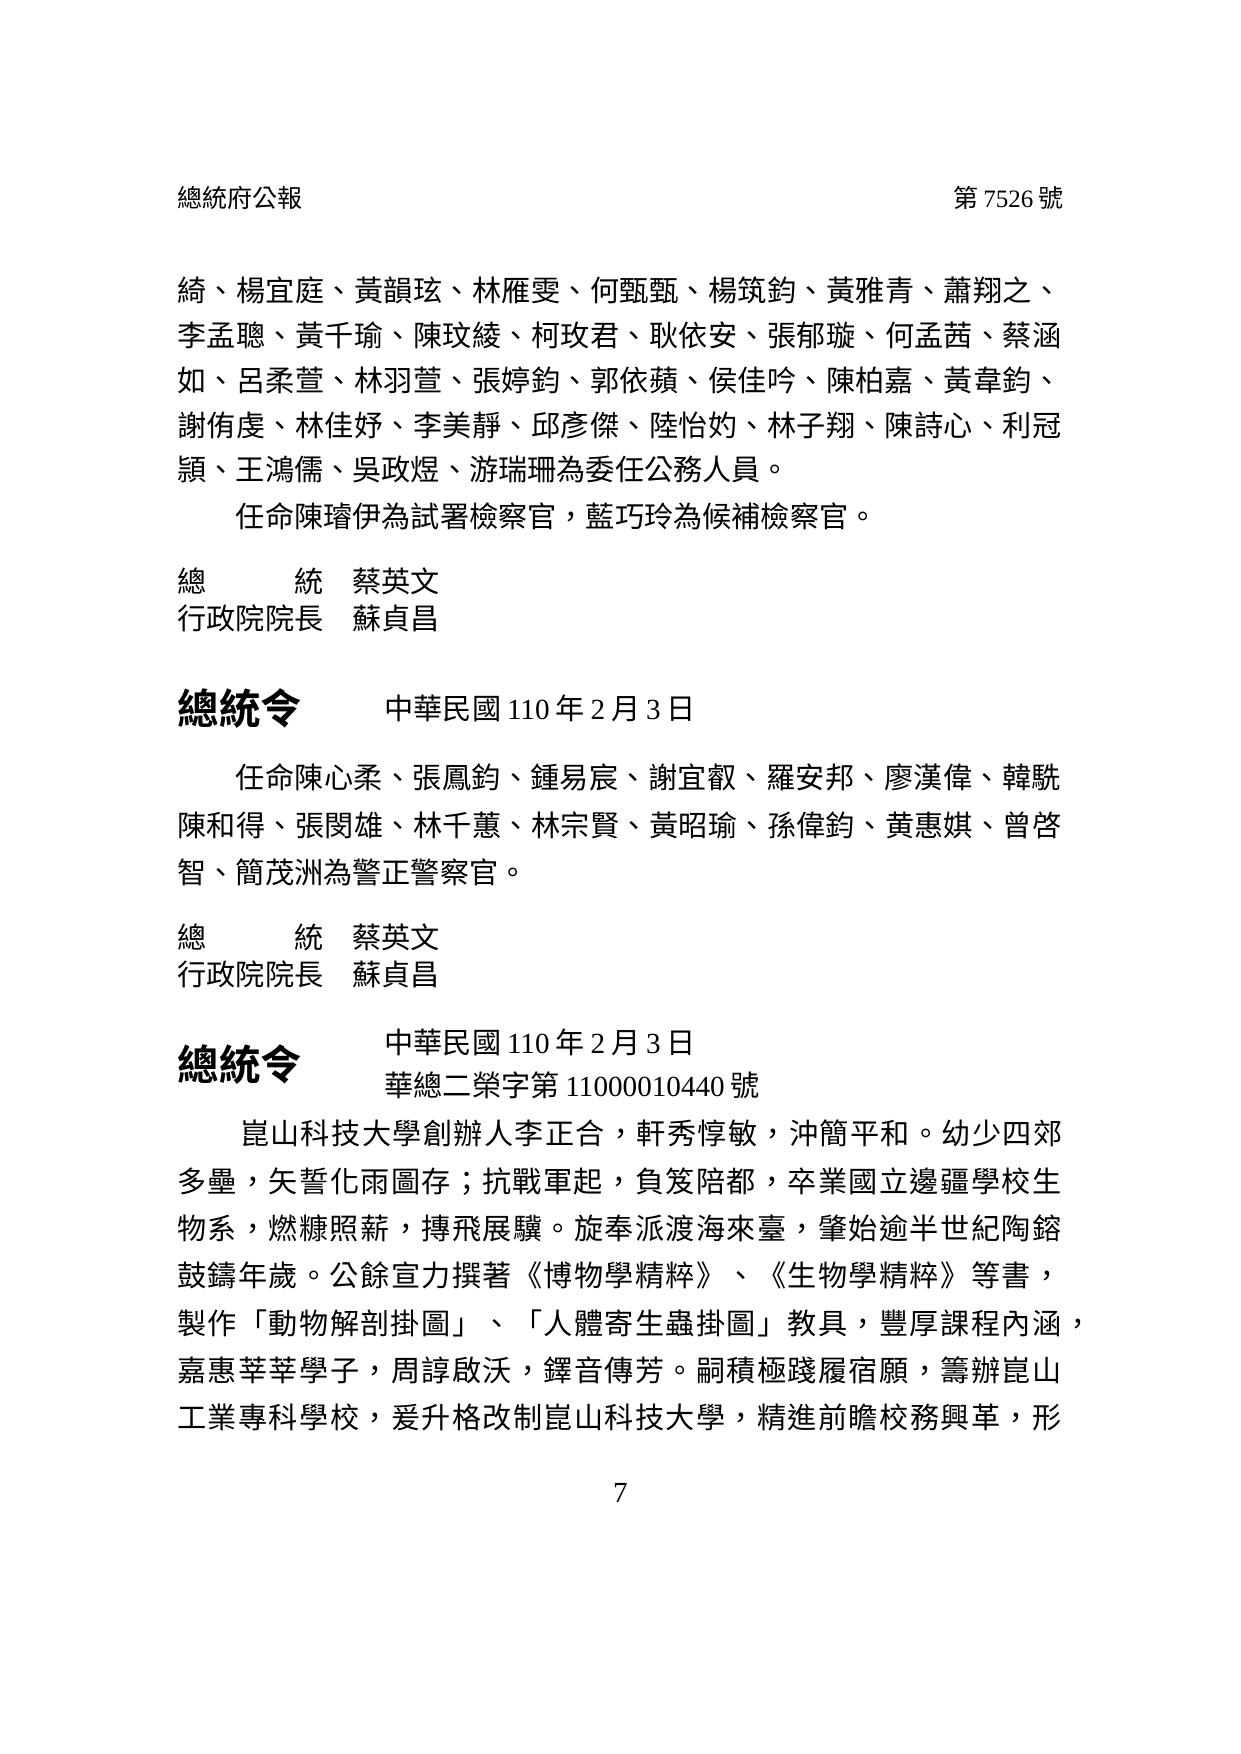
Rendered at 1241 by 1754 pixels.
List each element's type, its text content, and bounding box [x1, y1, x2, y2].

table_header 總統令 [174, 1018, 381, 1107]
text 任命陳心柔、張鳳鈞、鍾易宸、謝宜叡、羅安邦、廖漢偉、韓駪、陳和得、張閔雄、林千蕙、林宗賢、黃昭瑜、孫偉鈞、黄惠娸、曾啓智、簡茂洲為警正警察官。 [177, 751, 1063, 893]
table_header 中華民國110年2月3日 [381, 662, 877, 751]
text 任命陳璿伊為試署檢察官，藍巧玲為候補檢察官。 [177, 490, 1063, 537]
text 綺、楊宜庭、黃韻玹、林雁雯、何甄甄、楊筑鈞、黃雅青、蕭翔之、李孟聰、黃千瑜、陳玟綾、柯玫君、耿依安、張郁璇、何孟茜、蔡涵如、呂柔萱、林羽萱、張婷鈞、郭依蘋、侯佳吟、陳柏嘉、黃韋鈞、謝侑虔、林佳妤、李美靜、邱彥傑、陸怡妁、林子翔、陳詩心、利冠頴、王鴻儒、吳政煜、游瑞珊為委任公務人員。 [177, 266, 1063, 490]
table_header 中華民國110年2月3日 華總二榮字第11000010440號 [381, 1018, 877, 1107]
text 崑山科技大學創辦人李正合，軒秀惇敏，沖簡平和。幼少四郊多壘，矢誓化雨圖存；抗戰軍起，負笈陪都，卒業國立邊疆學校生物系，燃糠照薪，摶飛展驥。旋奉派渡海來臺，肇始逾半世紀陶鎔鼓鑄年歲。公餘宣力撰著《博物學精粹》、《生物學精粹》等書，製作「動物解剖掛圖」、「人體寄生蟲掛圖」教具，豐厚課程內涵，嘉惠莘莘學子，周諄啟沃，鐸音傳芳。嗣積極踐履宿願，籌辦崑山工業專科學校，爰升格改制崑山科技大學，精進前瞻校務興革，形塑多元友善環境；推動跨域翻轉研習，張拓國際交流視野；標揚致用普及職志，掌握高教轉型契機，振裘持領，吐舊容新；規策遠慮，踵事增華。曾獲頒教育部服務四十年資深優良教師，復獲列「杏壇芬芳錄」暨第三屆技職教育貢獻獎等殊榮，盈門桃李，蜚英騰茂。綜其一生，植根國家技職教育體系，造就臺灣科技產業尖兵，功緒遐軌，武氏遺風；德劭譽隆，光昭簡冊。遽聞椿齡殂殞，悼惜良殷，應予明令褒揚，以示政府篤念賢彥之至意。 [177, 1107, 1063, 1438]
text 總 統 蔡英文 行政院院長 蘇貞昌 [177, 918, 1063, 993]
table_header 總統令 [174, 662, 381, 751]
text 總 統 蔡英文 行政院院長 蘇貞昌 [177, 562, 1063, 637]
